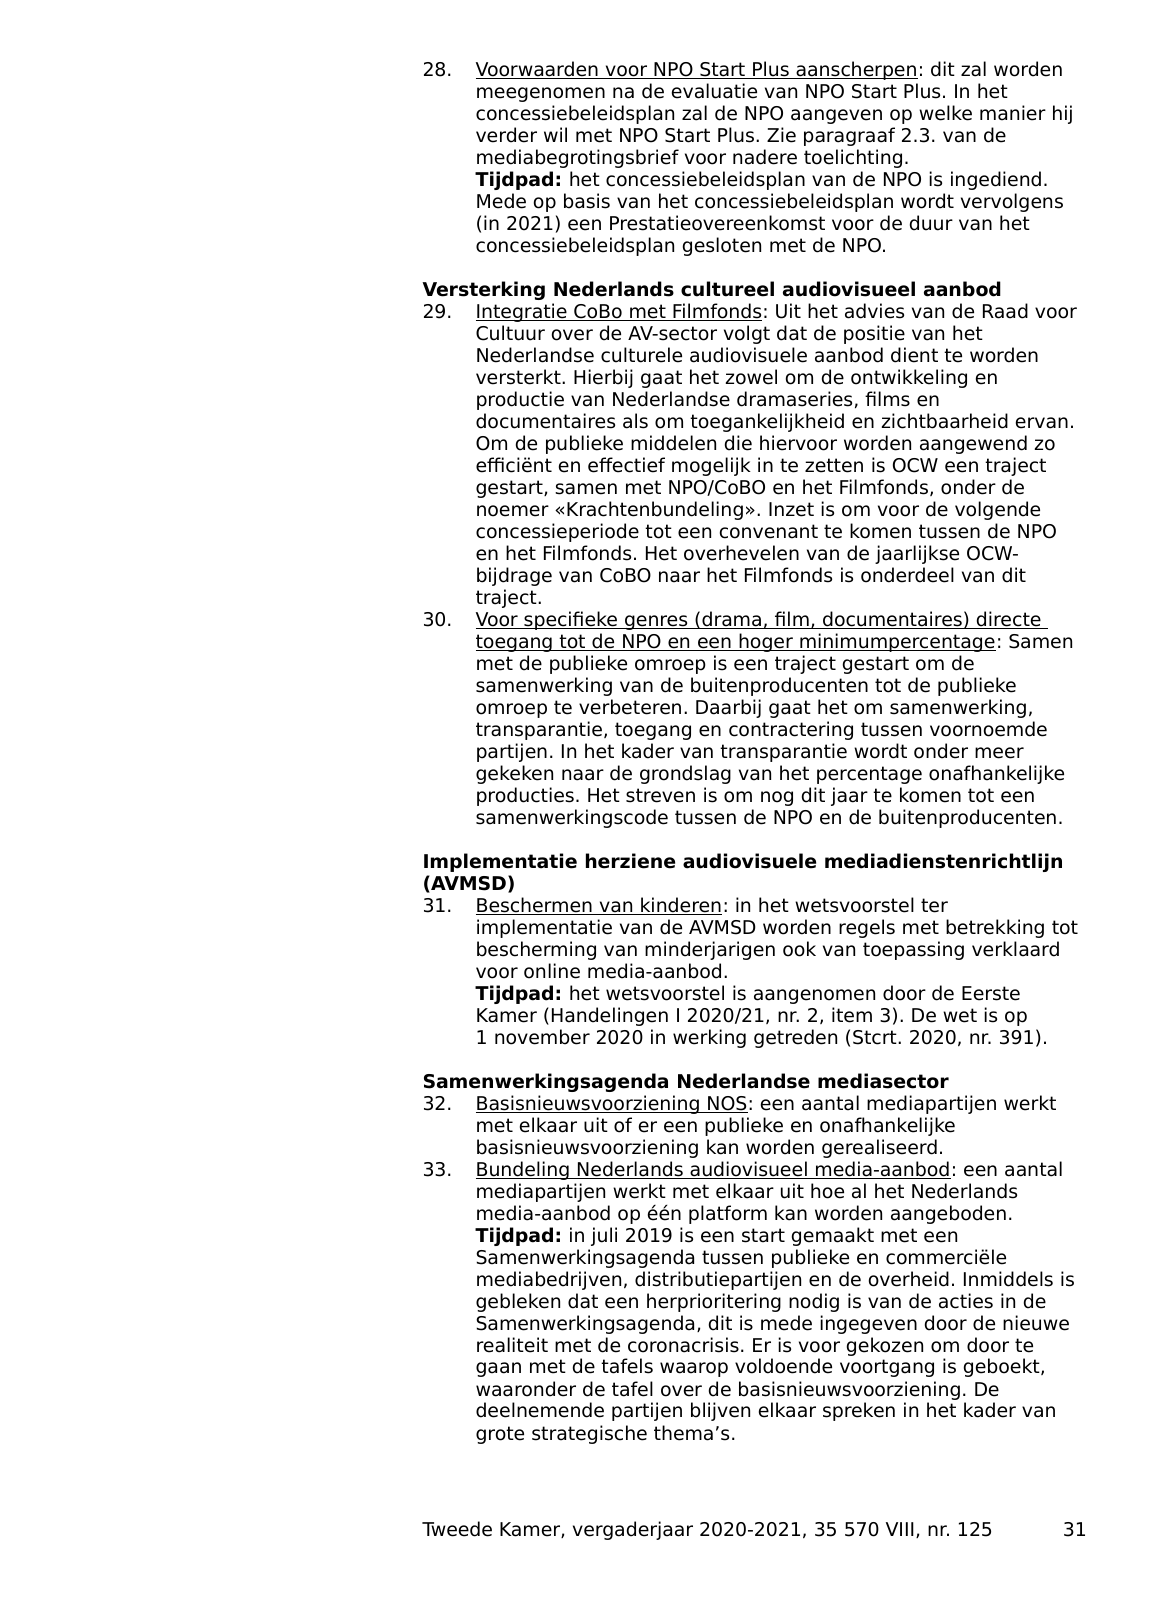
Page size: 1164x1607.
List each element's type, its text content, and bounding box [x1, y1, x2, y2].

text 33. Bundeling Nederlands audiovisueel media-aanbod: een aantal mediapartijen werkt met elkaar uit hoe al het Nederlands media-aanbod op één platform kan worden aangeboden. [422, 1159, 1087, 1224]
text Tijdpad: in juli 2019 is een start gemaakt met een Samenwerkingsagenda tussen publieke en commerciële mediabedrijven, distributiepartijen en de overheid. Inmiddels is gebleken dat een herprioritering nodig is van de acties in de Samenwerkingsagenda, dit is mede ingegeven door de nieuwe realiteit met de coronacrisis. Er is voor gekozen om door te gaan met de tafels waarop voldoende voortgang is geboekt, waaronder de tafel over de basisnieuwsvoorziening. De deelnemende partijen blijven elkaar spreken in het kader van grote strategische thema’s. [475, 1224, 1087, 1444]
subtitle Implementatie herziene audiovisuele mediadienstenrichtlijn (AVMSD) [422, 851, 1087, 895]
text 30. Voor specifieke genres (drama, film, documentaires) directe toegang tot de NPO en een hoger minimumpercentage: Samen met de publieke omroep is een traject gestart om de samenwerking van de buitenproducenten tot de publieke omroep te verbeteren. Daarbij gaat het om samenwerking, transparantie, toegang en contractering tussen voornoemde partijen. In het kader van transparantie wordt onder meer gekeken naar de grondslag van het percentage onafhankelijke producties. Het streven is om nog dit jaar te komen tot een samenwerkingscode tussen de NPO en de buitenproducenten. [422, 609, 1087, 828]
text Tijdpad: het concessiebeleidsplan van de NPO is ingediend. Mede op basis van het concessiebeleidsplan wordt vervolgens (in 2021) een Prestatieovereenkomst voor de duur van het concessiebeleidsplan gesloten met de NPO. [475, 169, 1087, 257]
text 28. Voorwaarden voor NPO Start Plus aanscherpen: dit zal worden meegenomen na de evaluatie van NPO Start Plus. In het concessiebeleidsplan zal de NPO aangeven op welke manier hij verder wil met NPO Start Plus. Zie paragraaf 2.3. van de mediabegrotingsbrief voor nadere toelichting. [422, 59, 1087, 169]
text 31. Beschermen van kinderen: in het wetsvoorstel ter implementatie van de AVMSD worden regels met betrekking tot bescherming van minderjarigen ook van toepassing verklaard voor online media-aanbod. [422, 895, 1087, 983]
text 32. Basisnieuwsvoorziening NOS: een aantal mediapartijen werkt met elkaar uit of er een publieke en onafhankelijke basisnieuwsvoorziening kan worden gerealiseerd. [422, 1093, 1087, 1159]
subtitle Samenwerkingsagenda Nederlandse mediasector [422, 1071, 1087, 1093]
text Tijdpad: het wetsvoorstel is aangenomen door de Eerste Kamer (Handelingen I 2020/21, nr. 2, item 3). De wet is op 1 november 2020 in werking getreden (Stcrt. 2020, nr. 391). [475, 983, 1087, 1048]
text 29. Integratie CoBo met Filmfonds: Uit het advies van de Raad voor Cultuur over de AV-sector volgt dat de positie van het Nederlandse culturele audiovisuele aanbod dient te worden versterkt. Hierbij gaat het zowel om de ontwikkeling en productie van Nederlandse dramaseries, films en documentaires als om toegankelijkheid en zichtbaarheid ervan. Om de publieke middelen die hiervoor worden aangewend zo efficiënt en effectief mogelijk in te zetten is OCW een traject gestart, samen met NPO/CoBO en het Filmfonds, onder de noemer «Krachtenbundeling». Inzet is om voor de volgende concessieperiode tot een convenant te komen tussen de NPO en het Filmfonds. Het overhevelen van de jaarlijkse OCW-bijdrage van CoBO naar het Filmfonds is onderdeel van dit traject. [422, 301, 1087, 609]
subtitle Versterking Nederlands cultureel audiovisueel aanbod [422, 279, 1087, 301]
